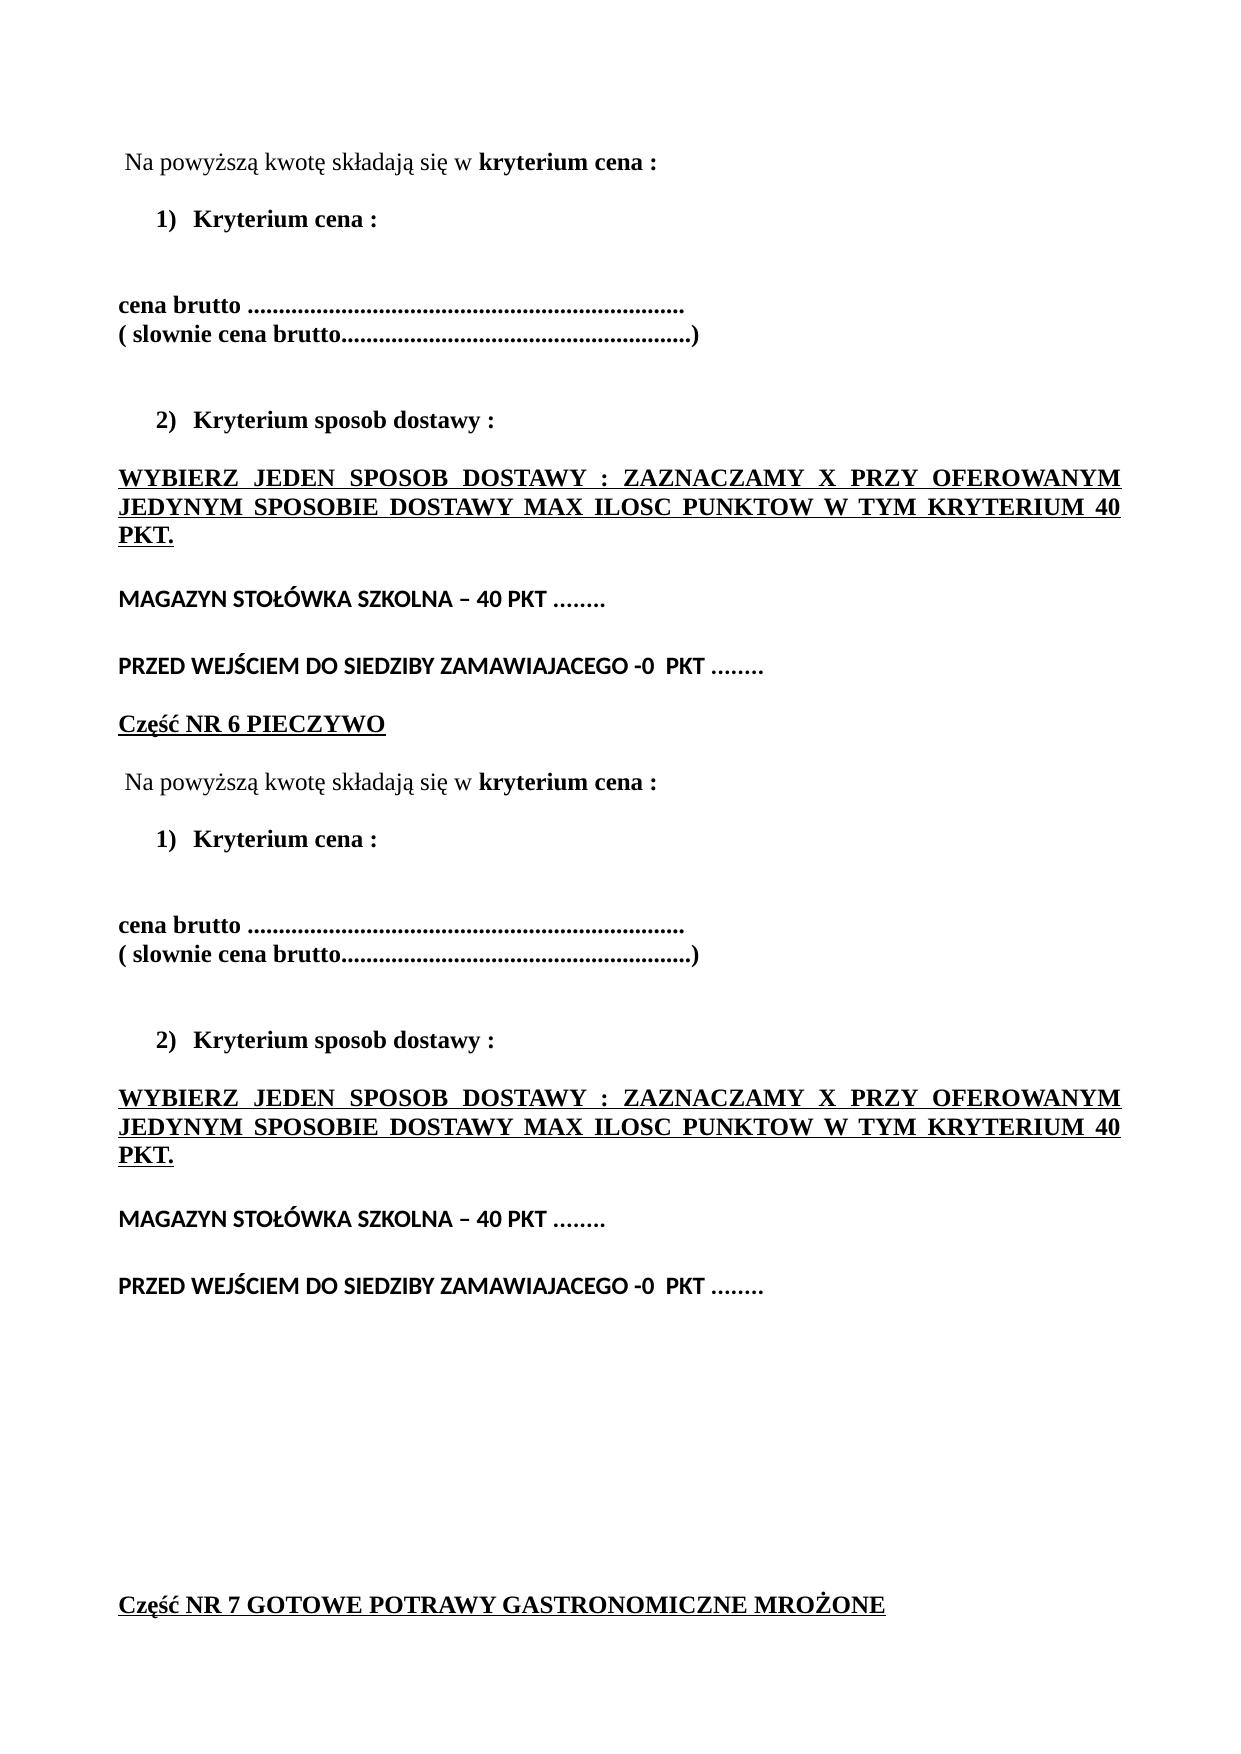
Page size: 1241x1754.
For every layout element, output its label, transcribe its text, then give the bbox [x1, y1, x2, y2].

text cena brutto ...................................................................... [118, 911, 1122, 939]
list Kryterium cena : [156, 204, 1122, 233]
text ( slownie cena brutto........................................................) [118, 939, 1122, 968]
text ( slownie cena brutto........................................................) [118, 319, 1122, 348]
text JEDYNYM SPOSOBIE DOSTAWY MAX ILOSC PUNKTOW W TYM KRYTERIUM 40 PKT. [118, 1109, 1122, 1169]
text cena brutto ...................................................................... [118, 291, 1122, 319]
text WYBIERZ JEDEN SPOSOB DOSTAWY : ZAZNACZAMY X PRZY OFEROWANYM [118, 1083, 1122, 1108]
text MAGAZYN STOŁÓWKA SZKOLNA – 40 PKT ........ [118, 583, 1122, 613]
text PRZED WEJŚCIEM DO SIEDZIBY ZAMAWIAJACEGO -0 PKT ........ [118, 650, 1122, 681]
text JEDYNYM SPOSOBIE DOSTAWY MAX ILOSC PUNKTOW W TYM KRYTERIUM 40 PKT. [118, 489, 1122, 549]
text Na powyższą kwotę składają się w kryterium cena : [118, 147, 1122, 176]
list Kryterium sposob dostawy : [156, 406, 1122, 434]
text Część NR 7 GOTOWE POTRAWY GASTRONOMICZNE MROŻONE [118, 1590, 1122, 1618]
text MAGAZYN STOŁÓWKA SZKOLNA – 40 PKT ........ [118, 1203, 1122, 1233]
list Kryterium sposob dostawy : [156, 1026, 1122, 1054]
text Na powyższą kwotę składają się w kryterium cena : [118, 767, 1122, 796]
text Część NR 6 PIECZYWO [118, 709, 1122, 738]
list Kryterium cena : [156, 824, 1122, 853]
text WYBIERZ JEDEN SPOSOB DOSTAWY : ZAZNACZAMY X PRZY OFEROWANYM [118, 463, 1122, 488]
text PRZED WEJŚCIEM DO SIEDZIBY ZAMAWIAJACEGO -0 PKT ........ [118, 1270, 1122, 1300]
